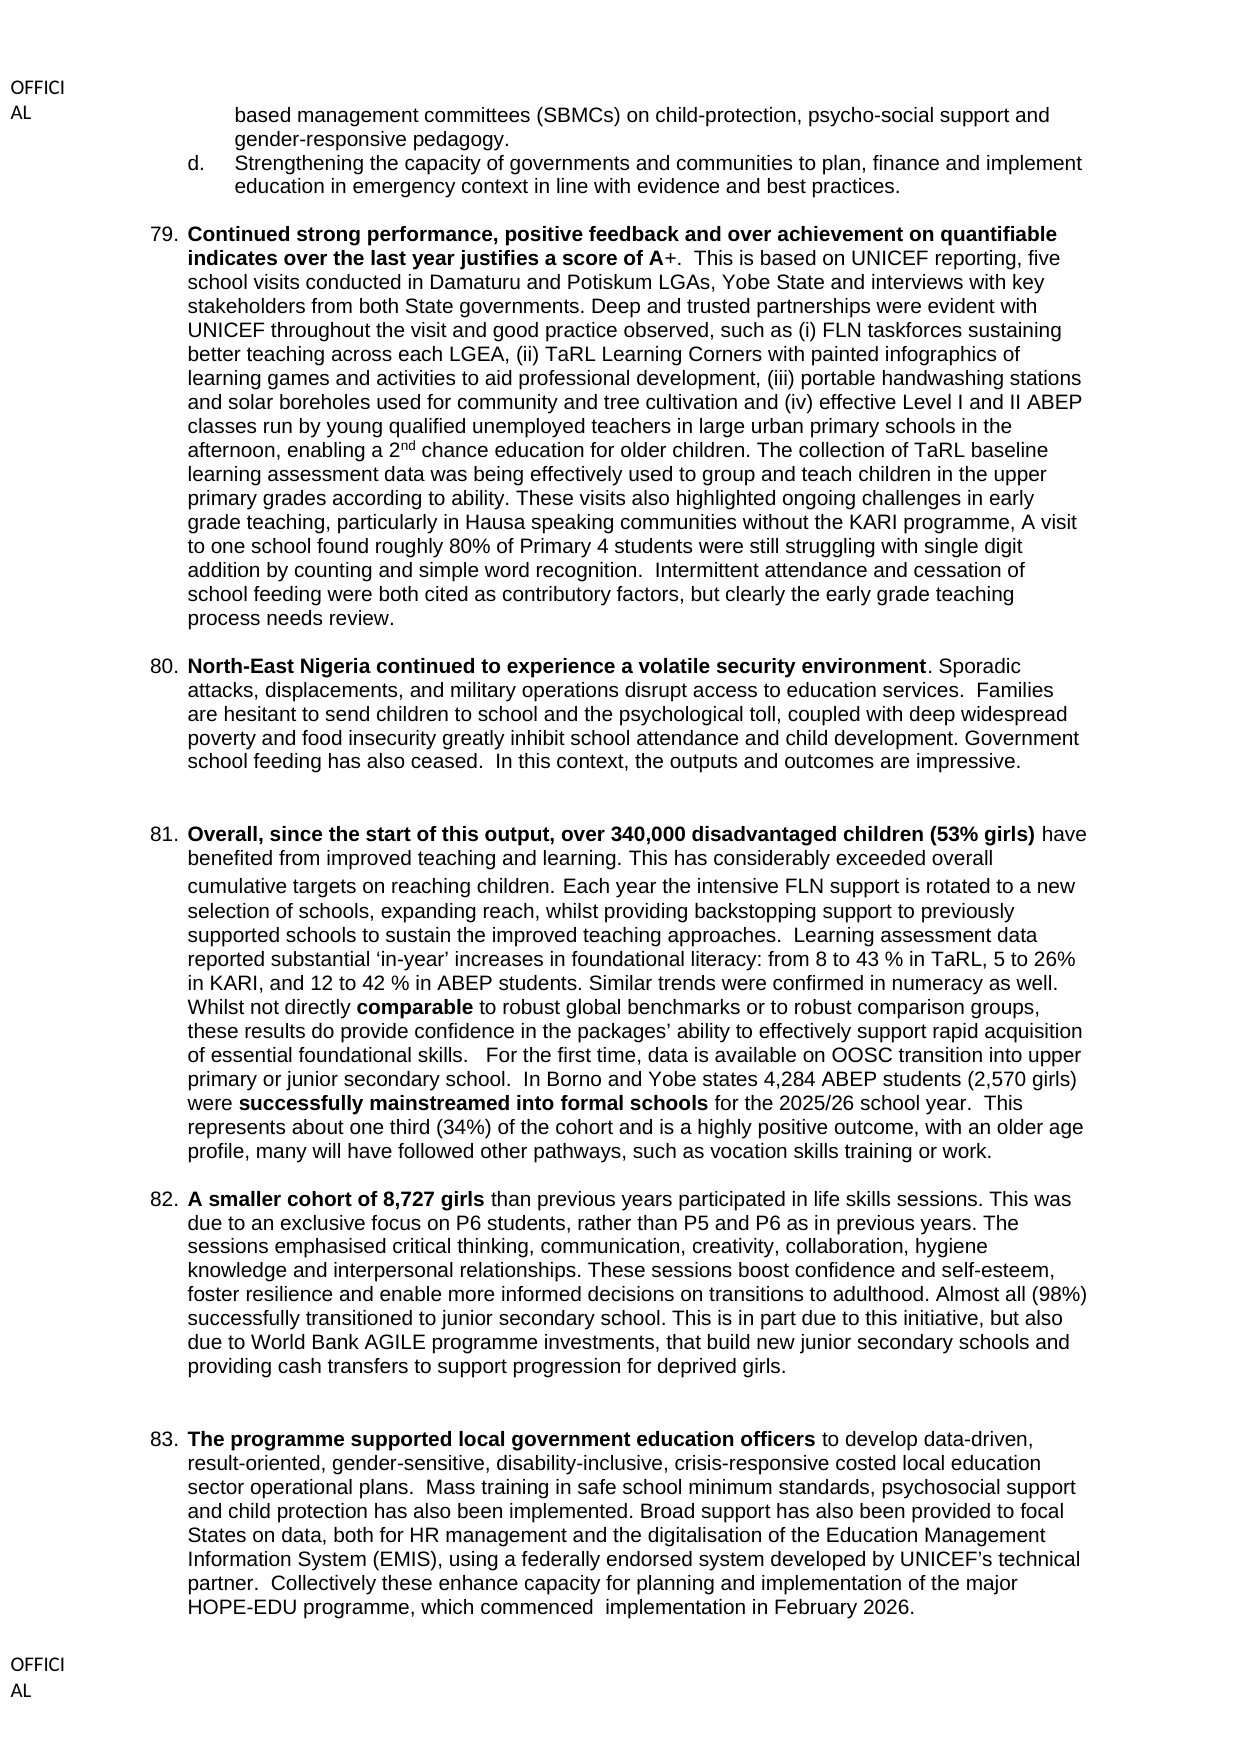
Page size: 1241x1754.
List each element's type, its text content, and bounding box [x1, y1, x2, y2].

list A smaller cohort of 8,727 girls than previous years participated in life skills sessions. This was due to an exclusive focus on P6 students, rather than P5 and P6 as in previous years. The sessions emphasised critical thinking, communication, creativity, collaboration, hygiene knowledge and interpersonal relationships. These sessions boost confidence and self-esteem, foster resilience and enable more informed decisions on transitions to adulthood. Almost all (98%) successfully transitioned to junior secondary school. This is in part due to this initiative, but also due to World Bank AGILE programme investments, that build new junior secondary schools and providing cash transfers to support progression for deprived girls. [150, 1186, 1090, 1378]
list based management committees (SBMCs) on child-protection, psycho-social support and gender-responsive pedagogy. [187, 102, 1090, 150]
list The programme supported local government education officers to develop data-driven, result-oriented, gender-sensitive, disability-inclusive, crisis-responsive costed local education sector operational plans. Mass training in safe school minimum standards, psychosocial support and child protection has also been implemented. Broad support has also been provided to focal States on data, both for HR management and the digitalisation of the Education Management Information System (EMIS), using a federally endorsed system developed by UNICEF’s technical partner. Collectively these enhance capacity for planning and implementation of the major HOPE-EDU programme, which commenced implementation in February 2026. [150, 1427, 1090, 1619]
list Strengthening the capacity of governments and communities to plan, finance and implement education in emergency context in line with evidence and best practices. [187, 150, 1090, 198]
list Continued strong performance, positive feedback and over achievement on quantifiable indicates over the last year justifies a score of A+. This is based on UNICEF reporting, five school visits conducted in Damaturu and Potiskum LGAs, Yobe State and interviews with key stakeholders from both State governments. Deep and trusted partnerships were evident with UNICEF throughout the visit and good practice observed, such as (i) FLN taskforces sustaining better teaching across each LGEA, (ii) TaRL Learning Corners with painted infographics of learning games and activities to aid professional development, (iii) portable handwashing stations and solar boreholes used for community and tree cultivation and (iv) effective Level I and II ABEP classes run by young qualified unemployed teachers in large urban primary schools in the afternoon, enabling a 2nd chance education for older children. The collection of TaRL baseline learning assessment data was being effectively used to group and teach children in the upper primary grades according to ability. These visits also highlighted ongoing challenges in early grade teaching, particularly in Hausa speaking communities without the KARI programme, A visit to one school found roughly 80% of Primary 4 students were still struggling with single digit addition by counting and simple word recognition. Intermittent attendance and cessation of school feeding were both cited as contributory factors, but clearly the early grade teaching process needs review. [150, 222, 1090, 629]
list Overall, since the start of this output, over 340,000 disadvantaged children (53% girls) have benefited from improved teaching and learning. This has considerably exceeded overall cumulative targets on reaching children. Each year the intensive FLN support is rotated to a new selection of schools, expanding reach, whilst providing backstopping support to previously supported schools to sustain the improved teaching approaches. Learning assessment data reported substantial ‘in-year’ increases in foundational literacy: from 8 to 43 % in TaRL, 5 to 26% in KARI, and 12 to 42 % in ABEP students. Similar trends were confirmed in numeracy as well. Whilst not directly comparable to robust global benchmarks or to robust comparison groups, these results do provide confidence in the packages’ ability to effectively support rapid acquisition of essential foundational skills. For the first time, data is available on OOSC transition into upper primary or junior secondary school. In Borno and Yobe states 4,284 ABEP students (2,570 girls) were successfully mainstreamed into formal schools for the 2025/26 school year. This represents about one third (34%) of the cohort and is a highly positive outcome, with an older age profile, many will have followed other pathways, such as vocation skills training or work. [150, 822, 1090, 1162]
list North-East Nigeria continued to experience a volatile security environment. Sporadic attacks, displacements, and military operations disrupt access to education services. Families are hesitant to send children to school and the psychological toll, coupled with deep widespread poverty and food insecurity greatly inhibit school attendance and child development. Government school feeding has also ceased. In this context, the outputs and outcomes are impressive. [150, 653, 1090, 773]
